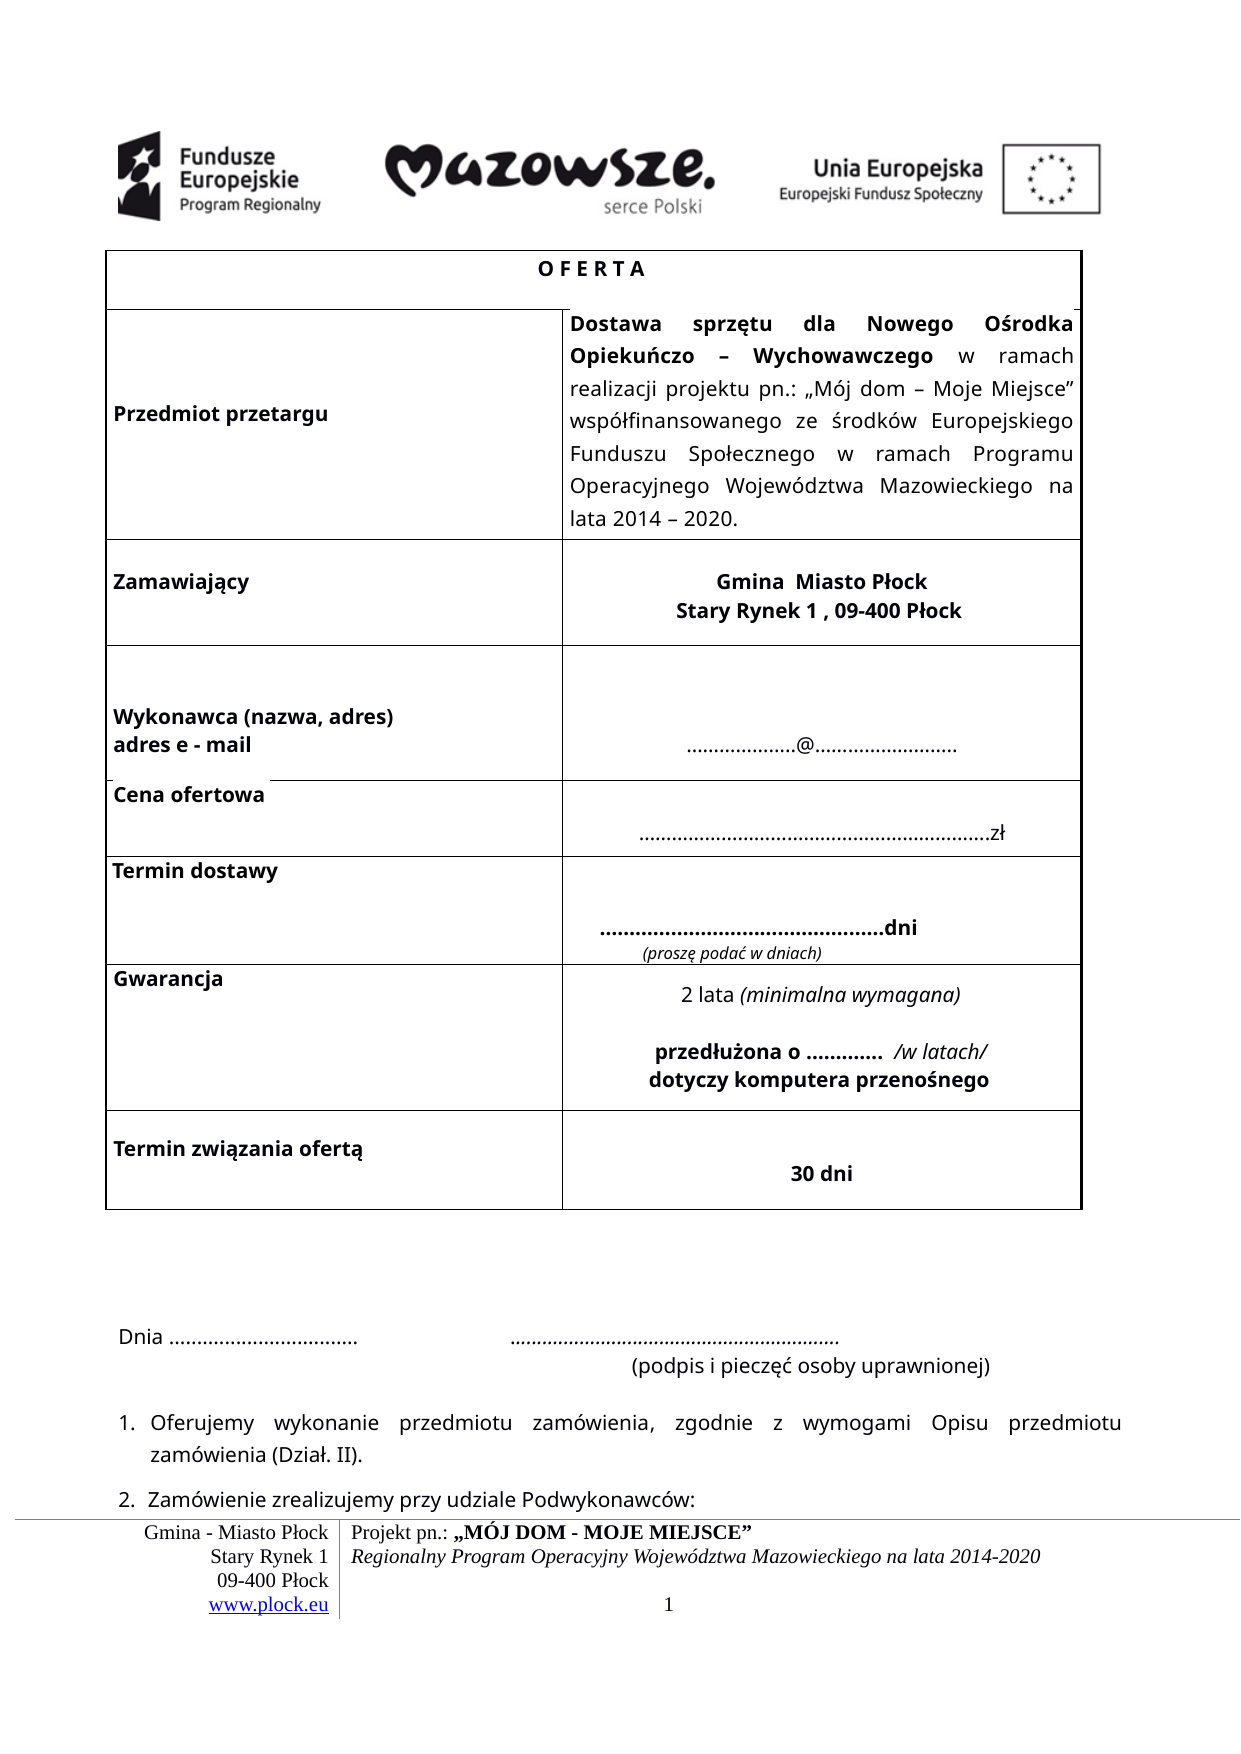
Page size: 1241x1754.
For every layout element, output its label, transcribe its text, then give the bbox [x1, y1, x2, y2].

text 2. Zamówienie zrealizujemy przy udziale Podwykonawców: [118, 1485, 1122, 1513]
table_cell Termin związania ofertą [107, 1111, 562, 1208]
table_cell Cena ofertowa [107, 781, 562, 856]
table_cell …………………………………………dni (proszę podać w dniach) [563, 857, 1080, 964]
table_cell Wykonawca (nazwa, adres) adres e - mail [107, 646, 562, 780]
text 1. Oferujemy wykonanie przedmiotu zamówienia, zgodnie z wymogami Opisu przedmiotu zamówienia (Dział. II). [118, 1408, 1122, 1469]
picture [118, 131, 1105, 221]
table_cell ………………..@…………………….. [563, 646, 1080, 780]
table_cell ……………………………………………………….zł [563, 781, 1080, 856]
table_cell 2 lata (minimalna wymagana) przedłużona o …………. /w latach/ dotyczy komputera przenośnego [563, 965, 1080, 1110]
table_cell Przedmiot przetargu [107, 310, 562, 539]
table_cell Gwarancja [107, 965, 562, 1110]
text (podpis i pieczęć osoby uprawnionej) [118, 1351, 1122, 1379]
table_header O F E R T A [107, 251, 1080, 308]
table_cell Gmina Miasto Płock Stary Rynek 1 , 09-400 Płock [563, 540, 1080, 645]
table_cell Termin dostawy [107, 857, 562, 964]
table_cell Zamawiający [107, 540, 562, 645]
table_cell 30 dni [563, 1111, 1080, 1208]
text Dnia .................................. .............................................................. [118, 1322, 1122, 1351]
table_cell Dostawa sprzętu dla Nowego Ośrodka Opiekuńczo – Wychowawczego w ramach realizacji projektu pn.: „Mój dom – Moje Miejsce” współfinansowanego ze środków Europejskiego Funduszu Społecznego w ramach Programu Operacyjnego Województwa Mazowieckiego na lata 2014 – 2020. [563, 310, 1080, 539]
